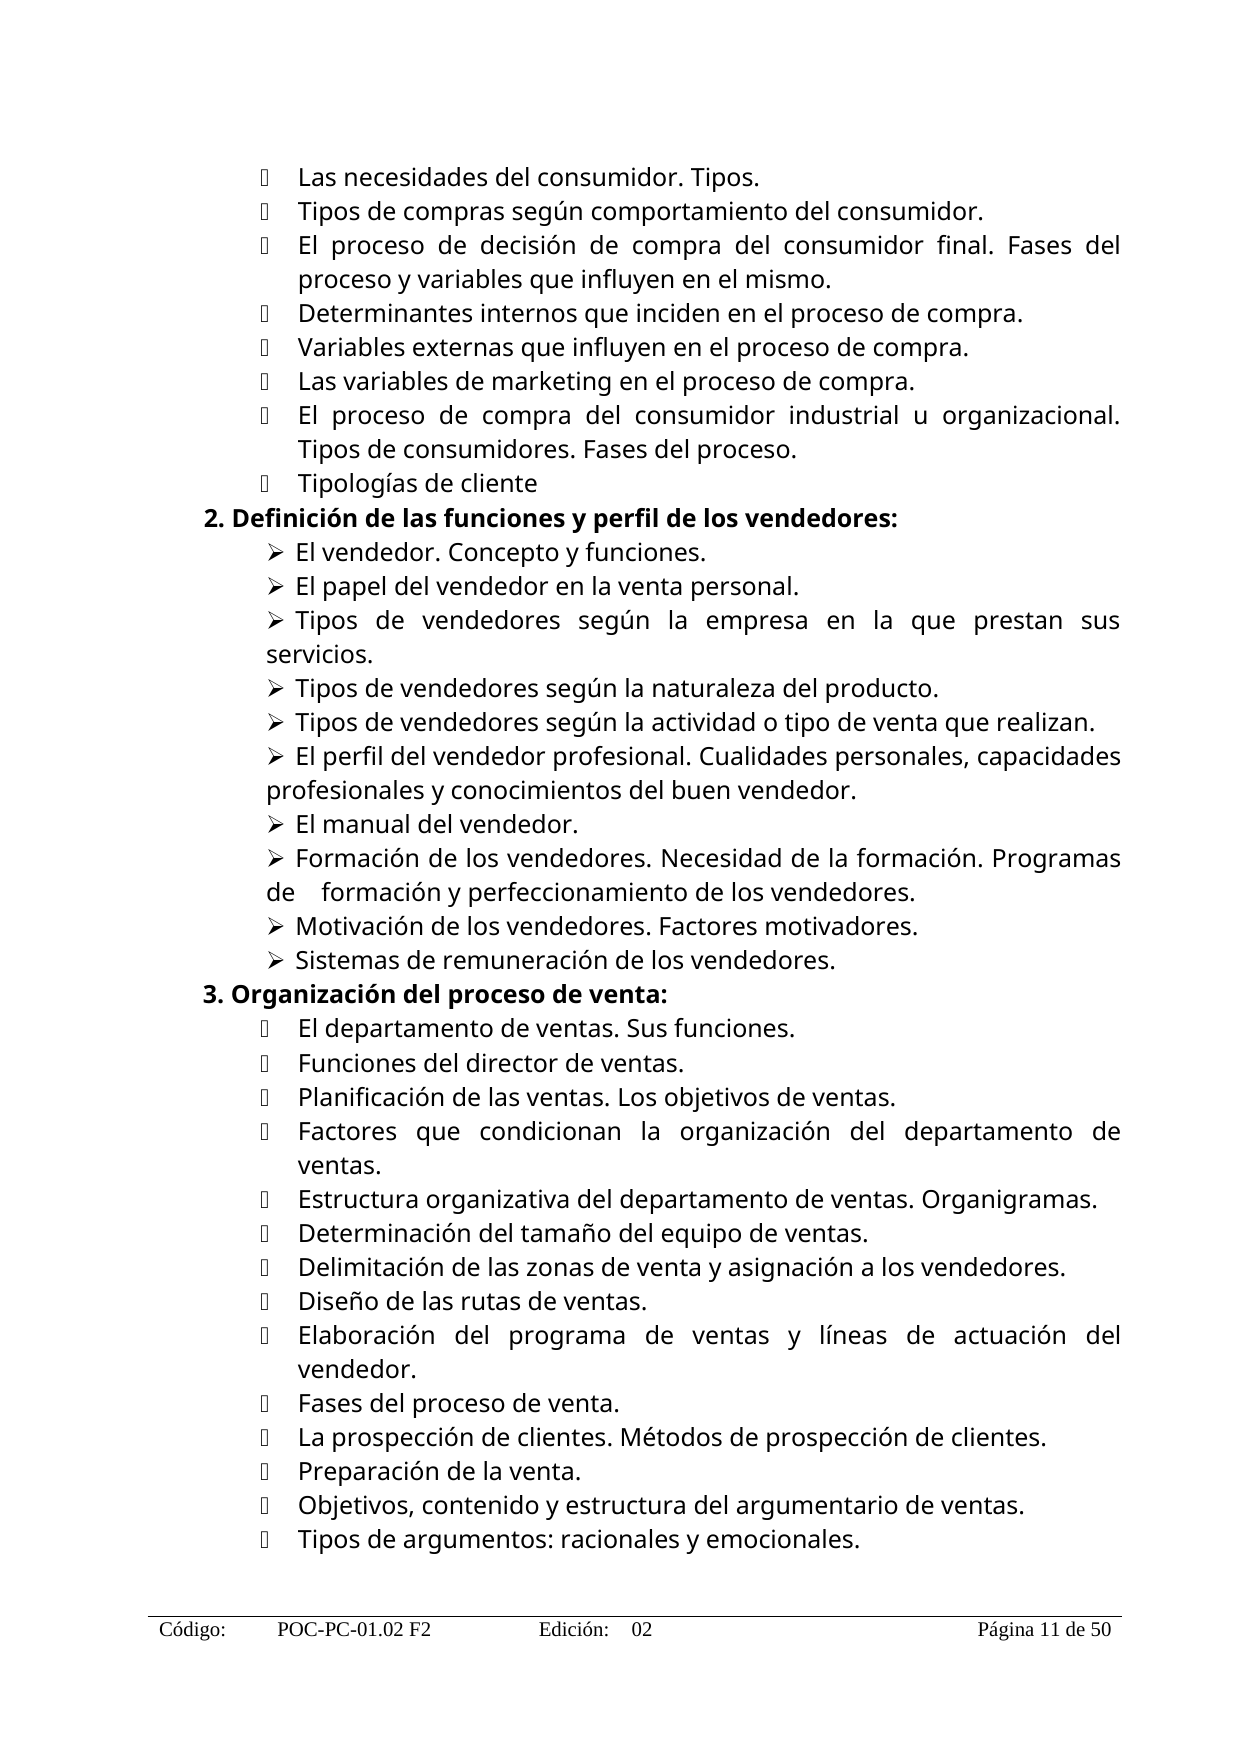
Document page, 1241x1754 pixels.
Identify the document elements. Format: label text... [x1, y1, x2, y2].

list Tipologías de cliente [260, 466, 1122, 500]
list La prospección de clientes. Métodos de prospección de clientes. [260, 1420, 1122, 1454]
list Planificación de las ventas. Los objetivos de ventas. [260, 1079, 1122, 1113]
list El papel del vendedor en la venta personal. [266, 568, 1122, 602]
list Determinación del tamaño del equipo de ventas. [260, 1216, 1122, 1249]
list Formación de los vendedores. Necesidad de la formación. Programas de formación y perfeccionamiento de los vendedores. [266, 841, 1122, 909]
list Motivación de los vendedores. Factores motivadores. [266, 909, 1122, 943]
list Sistemas de remuneración de los vendedores. [266, 943, 1122, 977]
text 3. Organización del proceso de venta: [203, 977, 1122, 1011]
text 2. Definición de las funciones y perfil de los vendedores: [203, 500, 1122, 534]
list Tipos de vendedores según la naturaleza del producto. [266, 671, 1122, 704]
list Tipos de vendedores según la actividad o tipo de venta que realizan. [266, 704, 1122, 739]
list El proceso de decisión de compra del consumidor final. Fases del proceso y variables que influyen en el mismo. [260, 228, 1122, 296]
list Elaboración del programa de ventas y líneas de actuación del vendedor. [260, 1318, 1122, 1386]
list Las necesidades del consumidor. Tipos. [260, 159, 1122, 194]
list Delimitación de las zonas de venta y asignación a los vendedores. [260, 1249, 1122, 1284]
list Fases del proceso de venta. [260, 1386, 1122, 1420]
list Las variables de marketing en el proceso de compra. [260, 364, 1122, 398]
list El proceso de compra del consumidor industrial u organizacional. Tipos de consumidores. Fases del proceso. [260, 398, 1122, 466]
list Objetivos, contenido y estructura del argumentario de ventas. [260, 1488, 1122, 1522]
list Tipos de vendedores según la empresa en la que prestan sus servicios. [266, 602, 1122, 671]
list Preparación de la venta. [260, 1454, 1122, 1488]
list Funciones del director de ventas. [260, 1045, 1122, 1079]
list El perfil del vendedor profesional. Cualidades personales, capacidades profesionales y conocimientos del buen vendedor. [266, 739, 1122, 807]
list El manual del vendedor. [266, 807, 1122, 841]
list Variables externas que influyen en el proceso de compra. [260, 330, 1122, 364]
list Determinantes internos que inciden en el proceso de compra. [260, 296, 1122, 330]
list Tipos de argumentos: racionales y emocionales. [260, 1522, 1122, 1556]
list Factores que condicionan la organización del departamento de ventas. [260, 1113, 1122, 1181]
list El departamento de ventas. Sus funciones. [260, 1011, 1122, 1045]
list El vendedor. Concepto y funciones. [266, 534, 1122, 568]
list Diseño de las rutas de ventas. [260, 1284, 1122, 1318]
list Tipos de compras según comportamiento del consumidor. [260, 194, 1122, 228]
list Estructura organizativa del departamento de ventas. Organigramas. [260, 1181, 1122, 1216]
